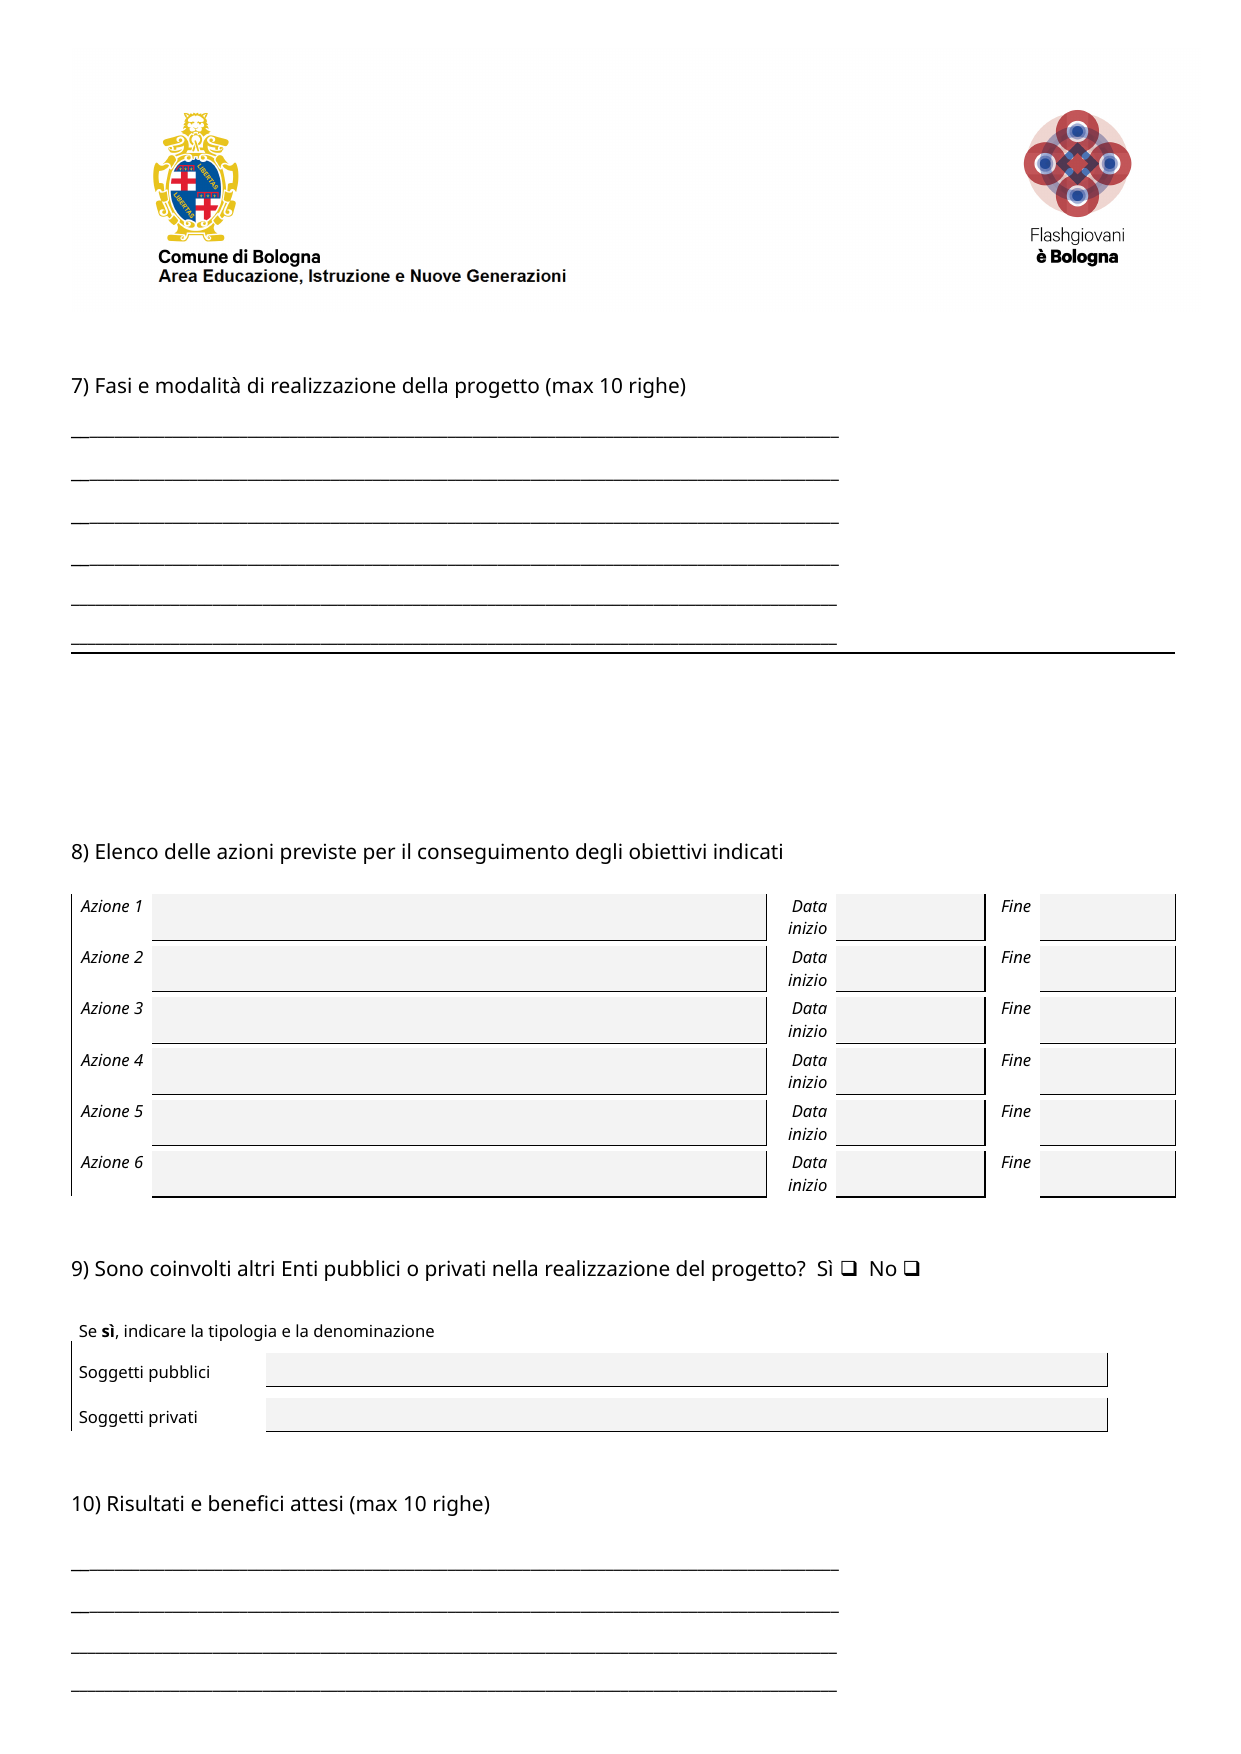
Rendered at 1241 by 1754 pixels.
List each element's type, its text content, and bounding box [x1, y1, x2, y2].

text 10) Risultati e benefici attesi (max 10 righe) [71, 1489, 1175, 1517]
table_cell [152, 1044, 766, 1048]
table_cell [1040, 941, 1175, 946]
table_cell [991, 1341, 1025, 1353]
table_cell [72, 940, 152, 946]
table_cell Azione 5 [72, 1100, 152, 1145]
table_cell Fine [986, 1151, 1040, 1196]
table_cell [941, 1387, 991, 1398]
table_cell [1040, 1048, 1175, 1094]
table_cell [1040, 946, 1175, 991]
text ____________________________________________________________________________________________ [71, 1546, 1175, 1574]
table_cell [836, 1100, 984, 1145]
text ____________________________________________________________________________________________ [71, 584, 1175, 609]
table_cell Data inizio [767, 997, 836, 1042]
table_cell [266, 1398, 1107, 1431]
table_cell [941, 1341, 991, 1353]
table_cell Soggetti privati [72, 1398, 266, 1431]
table_cell [766, 1094, 836, 1100]
table_cell [1025, 1341, 1076, 1353]
table_header [152, 894, 766, 940]
picture [72, 48, 1201, 312]
table_cell [1040, 1151, 1175, 1196]
text ____________________________________________________________________________________________ [71, 1669, 1175, 1695]
table_cell [72, 1094, 152, 1100]
table_header [836, 894, 984, 940]
table_cell [836, 997, 984, 1042]
table_cell [72, 1043, 152, 1048]
table_cell [152, 992, 766, 997]
table_cell [1040, 1044, 1175, 1048]
table_header [1040, 894, 1175, 940]
table_header Data inizio [767, 894, 836, 940]
table_cell [836, 941, 985, 946]
table_cell Data inizio [767, 1048, 836, 1094]
table_cell [266, 1353, 1107, 1386]
table_cell [836, 946, 984, 991]
table_cell [836, 1146, 985, 1151]
table_cell [1025, 1387, 1076, 1398]
table_cell Fine [986, 997, 1040, 1042]
table_cell [985, 991, 1040, 997]
table_cell [836, 1151, 984, 1196]
table_cell [152, 997, 766, 1042]
table_cell [152, 1146, 766, 1151]
table_cell [72, 991, 152, 997]
table_cell [152, 1151, 766, 1196]
table_cell Azione 6 [72, 1151, 152, 1196]
table_cell Fine [986, 946, 1040, 991]
table_cell [985, 1094, 1040, 1100]
table_cell [836, 1095, 985, 1100]
table_cell [152, 946, 766, 991]
table_cell [152, 1100, 766, 1145]
table_header Fine [986, 894, 1040, 940]
table_cell [72, 1145, 152, 1151]
table_cell [836, 992, 985, 997]
table_cell [985, 1043, 1040, 1048]
text ____________________________________________________________________________________________ [71, 541, 1175, 570]
text 8) Elenco delle azioni previste per il conseguimento degli obiettivi indicati [71, 837, 1175, 866]
text ____________________________________________________________________________________________ [71, 456, 1175, 484]
table_cell [985, 1145, 1040, 1151]
table_cell [1076, 1387, 1105, 1398]
table_cell [1040, 1095, 1175, 1100]
table_cell [766, 1145, 836, 1151]
table_cell [766, 940, 836, 946]
table_cell Azione 3 [72, 997, 152, 1042]
table_cell [836, 1048, 984, 1094]
table_cell [766, 1043, 836, 1048]
table_cell [72, 1341, 941, 1353]
table_cell [152, 1048, 766, 1094]
table_cell Data inizio [767, 1151, 836, 1196]
text ____________________________________________________________________________________________ [71, 1631, 1175, 1657]
table_cell [152, 1095, 766, 1100]
table_cell [152, 941, 766, 946]
text 7) Fasi e modalità di realizzazione della progetto (max 10 righe) ____________________________________________________________________________________________ [71, 371, 1175, 442]
table_cell Azione 2 [72, 946, 152, 991]
table_cell [1040, 997, 1175, 1042]
table_cell [991, 1387, 1025, 1398]
table_cell Fine [986, 1100, 1040, 1145]
table_header Azione 1 [72, 894, 152, 940]
table_cell [1040, 992, 1175, 997]
text 9) Sono coinvolti altri Enti pubblici o privati nella realizzazione del progetto? Sì  No  [71, 1254, 1175, 1283]
table_cell Data inizio [767, 1100, 836, 1145]
text ____________________________________________________________________________________________ [71, 622, 1175, 652]
table_cell Data inizio [767, 946, 836, 991]
table_cell Soggetti pubblici [72, 1353, 266, 1386]
table_cell [72, 1386, 941, 1398]
table_cell Azione 4 [72, 1048, 152, 1094]
table_cell [836, 1044, 985, 1048]
table_cell Fine [986, 1048, 1040, 1094]
table_cell [1040, 1146, 1175, 1151]
table_cell [1076, 1341, 1105, 1353]
table_cell [985, 940, 1040, 946]
text ____________________________________________________________________________________________ [71, 1588, 1175, 1617]
table_header Se sì, indicare la tipologia e la denominazione [71, 1311, 1105, 1341]
table_cell [766, 991, 836, 997]
table_cell [1040, 1100, 1175, 1145]
text ____________________________________________________________________________________________ [71, 499, 1175, 527]
